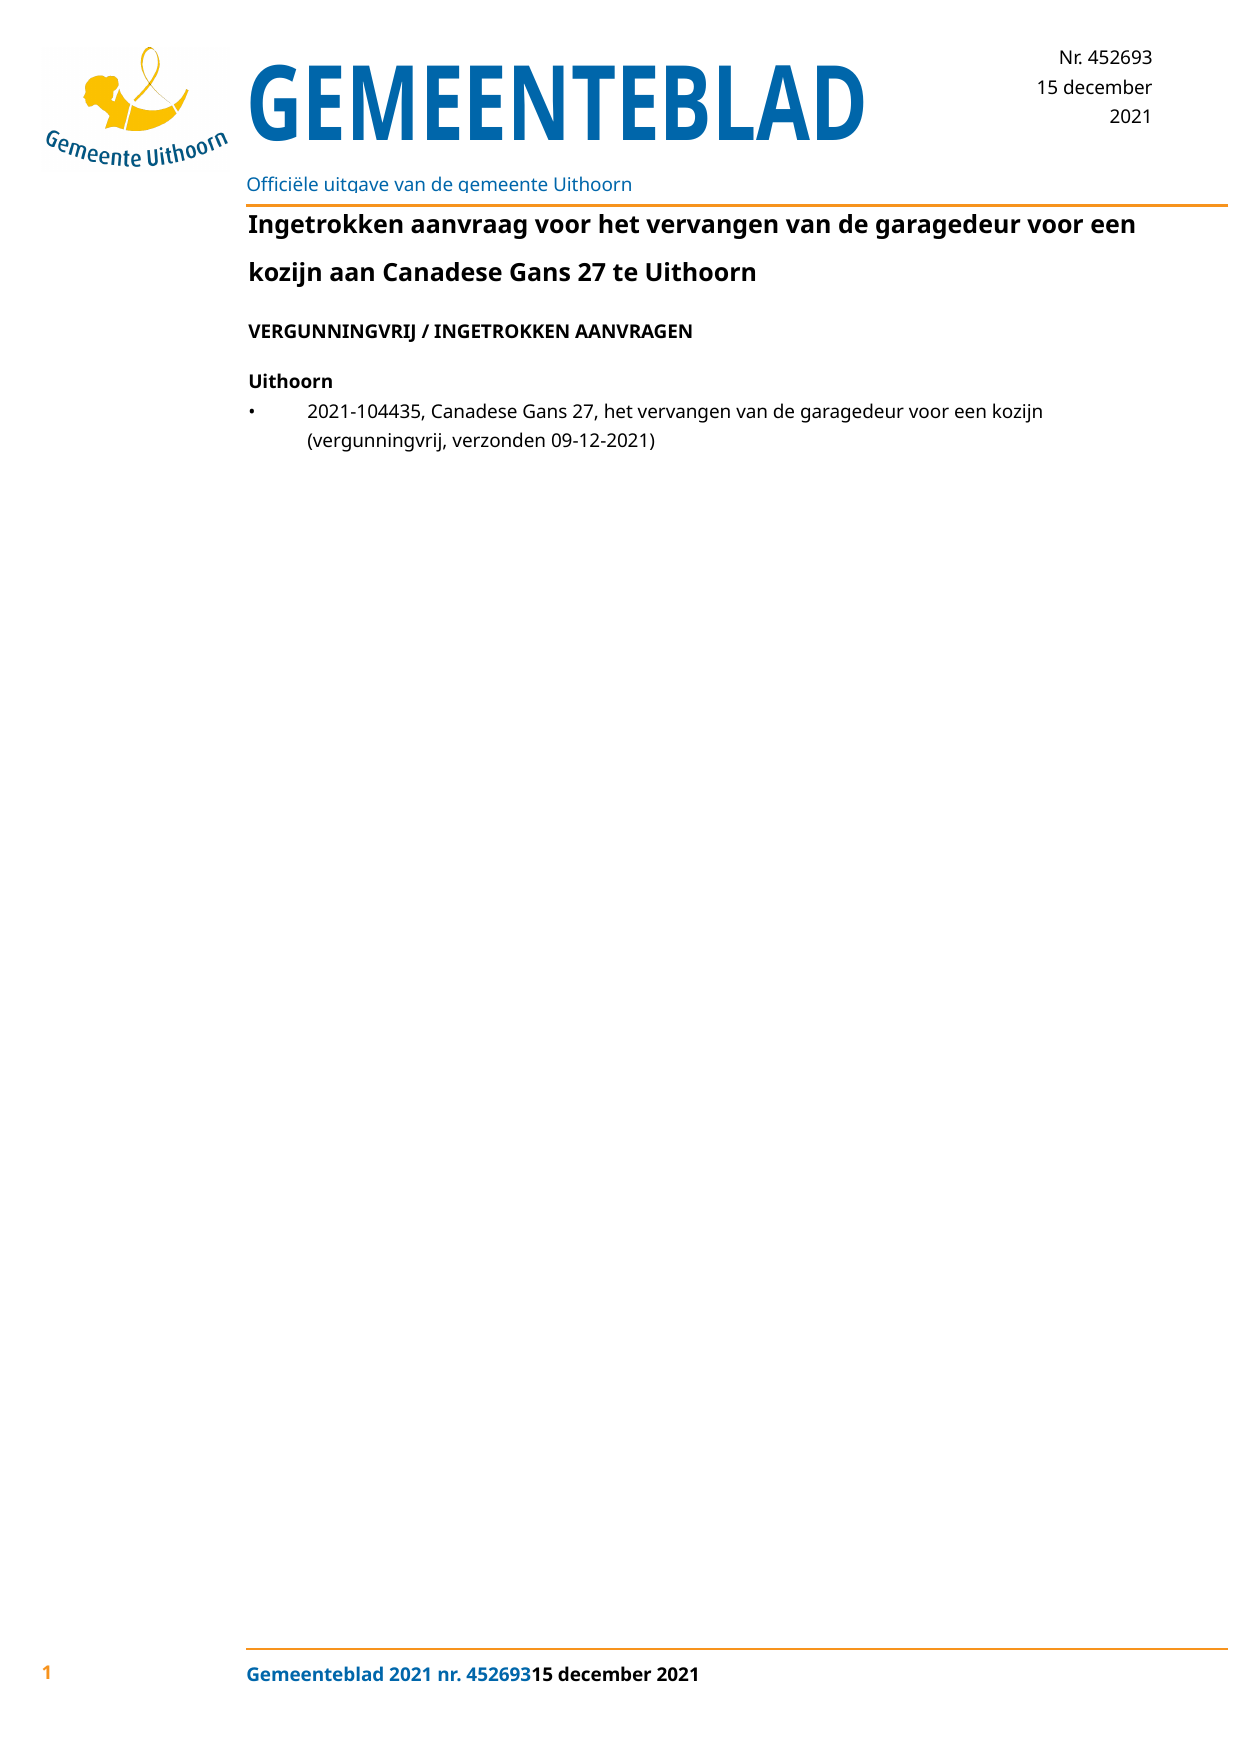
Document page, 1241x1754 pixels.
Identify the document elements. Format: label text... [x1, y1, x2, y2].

text Uithoorn [248, 368, 1152, 394]
picture [41, 47, 231, 172]
text Ingetrokken aanvraag voor het vervangen van de garagedeur voor een kozijn aan Canadese Gans 27 te Uithoorn [248, 207, 1152, 288]
text VERGUNNINGVRIJ / INGETROKKEN AANVRAGEN [248, 318, 1152, 344]
list 2021-104435, Canadese Gans 27, het vervangen van de garagedeur voor een kozijn (vergunningvrij, verzonden 09-12-2021) [248, 398, 1152, 453]
